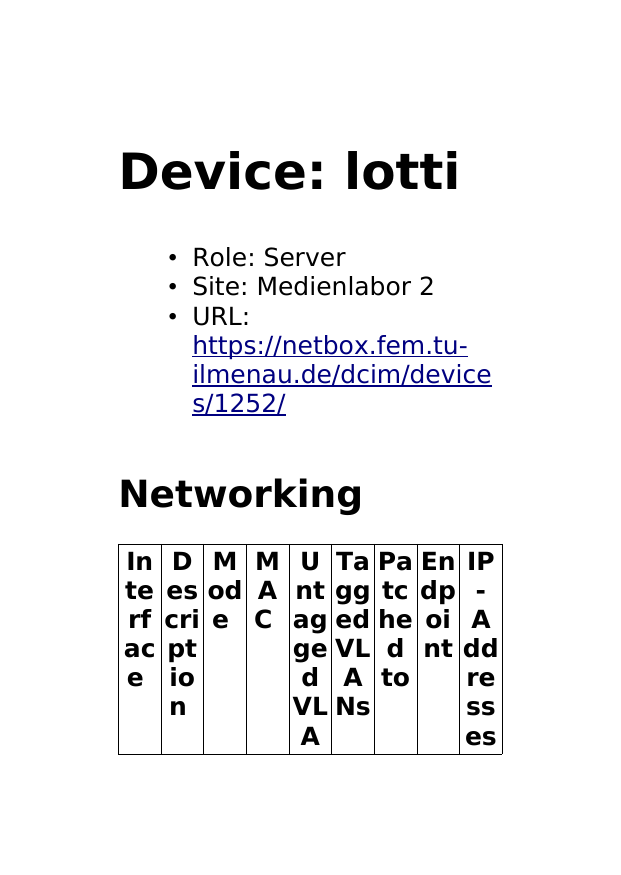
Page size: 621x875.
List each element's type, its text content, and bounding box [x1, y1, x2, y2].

table_header Mode [204, 545, 246, 754]
table_header Tagged VLANs [332, 545, 374, 754]
table_header Patched to [375, 545, 417, 754]
list Role: Server [177, 243, 502, 272]
table_header Endpoint [418, 545, 459, 754]
list URL: https://netbox.fem.tu-ilmenau.de/dcim/devices/1252/ [177, 302, 502, 418]
subtitle Device: lotti [118, 143, 502, 201]
table_header Untagged VLA [290, 545, 331, 754]
list Site: Medienlabor 2 [177, 272, 502, 302]
subtitle Networking [118, 473, 502, 516]
table_header IP-Addresses [460, 545, 502, 754]
table_header Interface [119, 545, 161, 754]
table_header Description [162, 545, 203, 754]
table_header MAC [247, 545, 289, 754]
